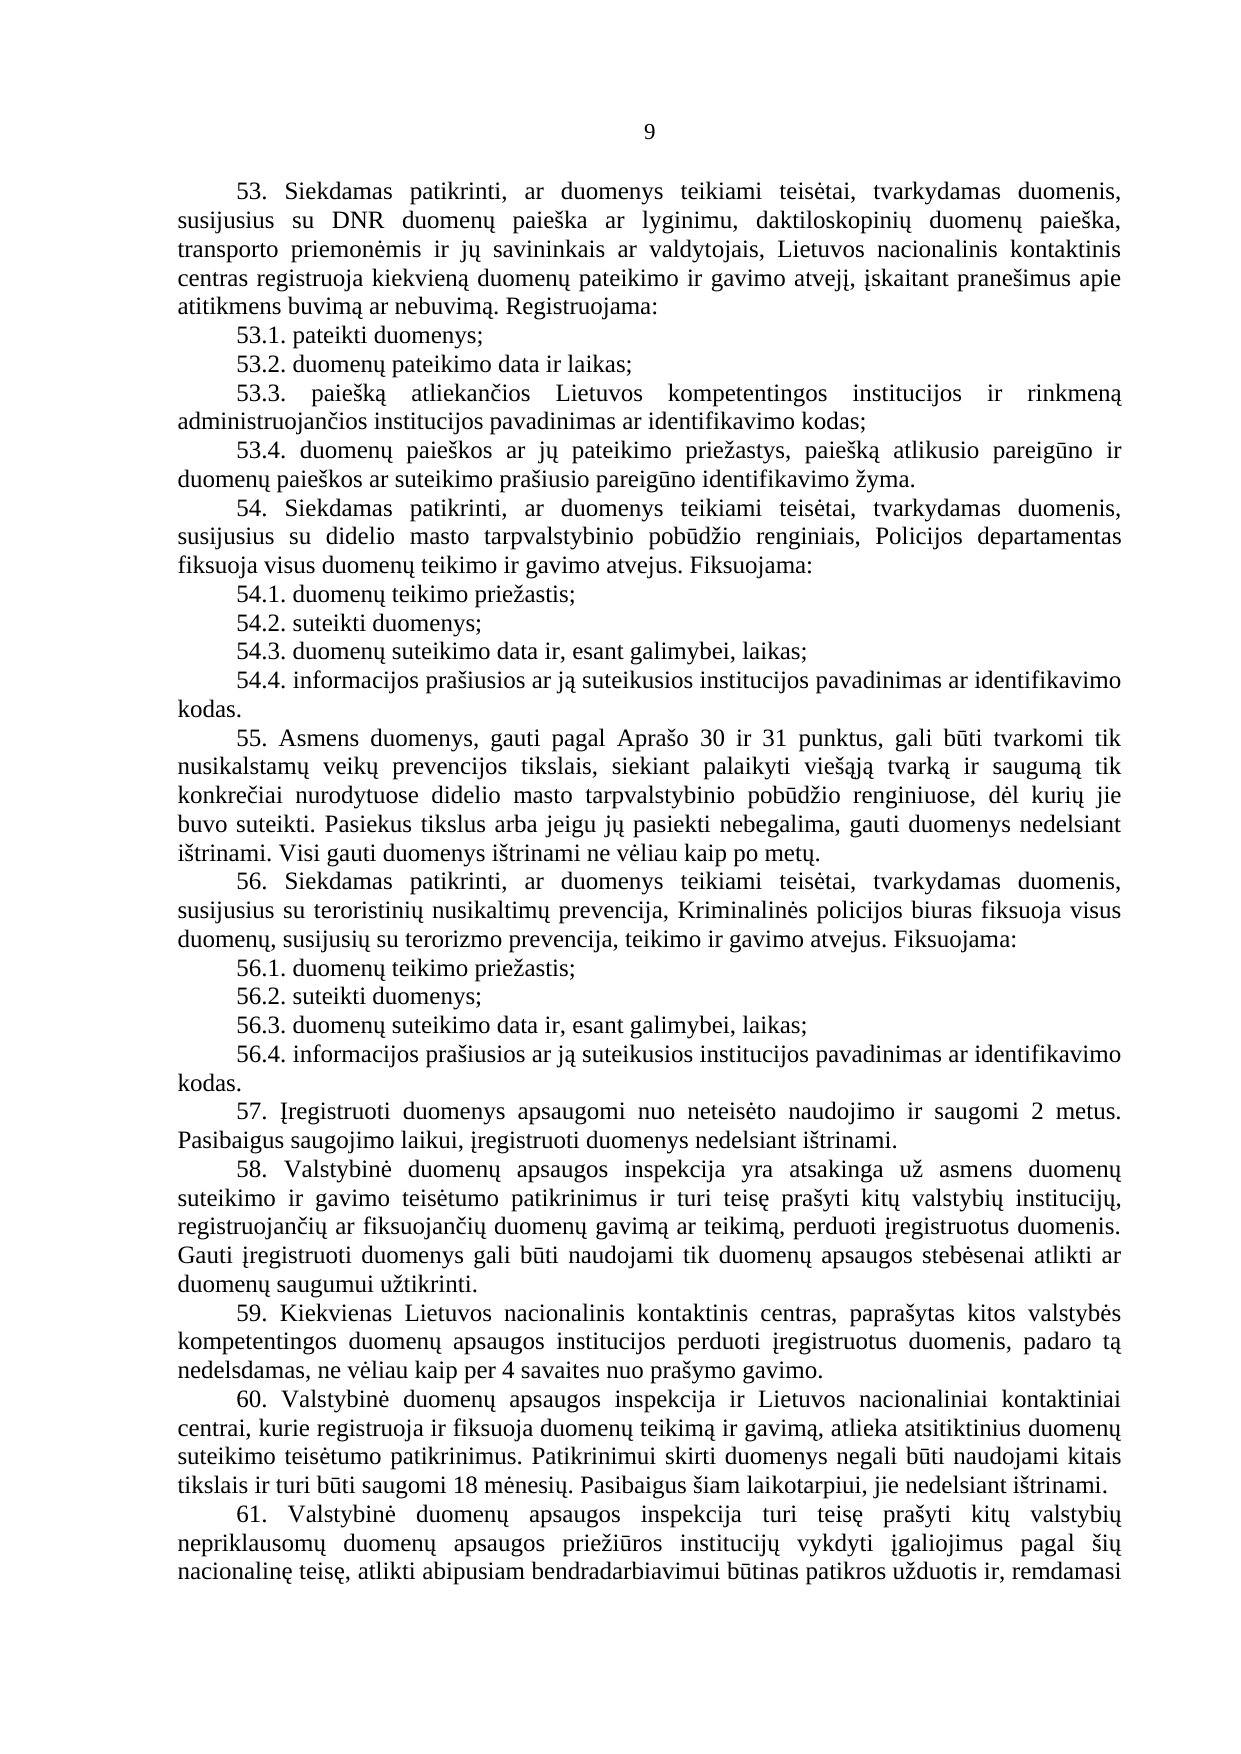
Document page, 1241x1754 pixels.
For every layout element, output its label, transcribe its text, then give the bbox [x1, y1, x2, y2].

text 56.1. duomenų teikimo priežastis; [177, 953, 1122, 981]
text 58. Valstybinė duomenų apsaugos inspekcija yra atsakinga už asmens duomenų suteikimo ir gavimo teisėtumo patikrinimus ir turi teisę prašyti kitų valstybių institucijų, registruojančių ar fiksuojančių duomenų gavimą ar teikimą, perduoti įregistruotus duomenis. Gauti įregistruoti duomenys gali būti naudojami tik duomenų apsaugos stebėsenai atlikti ar duomenų saugumui užtikrinti. [177, 1154, 1122, 1298]
text 53.2. duomenų pateikimo data ir laikas; [177, 349, 1122, 378]
text 53.3. paiešką atliekančios Lietuvos kompetentingos institucijos ir rinkmeną administruojančios institucijos pavadinimas ar identifikavimo kodas; [177, 378, 1122, 435]
text 54.4. informacijos prašiusios ar ją suteikusios institucijos pavadinimas ar identifikavimo kodas. [177, 665, 1122, 723]
text 56.3. duomenų suteikimo data ir, esant galimybei, laikas; [177, 1010, 1122, 1039]
text 56.4. informacijos prašiusios ar ją suteikusios institucijos pavadinimas ar identifikavimo kodas. [177, 1039, 1122, 1096]
text 55. Asmens duomenys, gauti pagal Aprašo 30 ir 31 punktus, gali būti tvarkomi tik nusikalstamų veikų prevencijos tikslais, siekiant palaikyti viešąją tvarką ir saugumą tik konkrečiai nurodytuose didelio masto tarpvalstybinio pobūdžio renginiuose, dėl kurių jie buvo suteikti. Pasiekus tikslus arba jeigu jų pasiekti nebegalima, gauti duomenys nedelsiant ištrinami. Visi gauti duomenys ištrinami ne vėliau kaip po metų. [177, 723, 1122, 866]
text 54.1. duomenų teikimo priežastis; [177, 579, 1122, 608]
text 56.2. suteikti duomenys; [177, 981, 1122, 1010]
text 54.2. suteikti duomenys; [177, 608, 1122, 636]
text 54. Siekdamas patikrinti, ar duomenys teikiami teisėtai, tvarkydamas duomenis, susijusius su didelio masto tarpvalstybinio pobūdžio renginiais, Policijos departamentas fiksuoja visus duomenų teikimo ir gavimo atvejus. Fiksuojama: [177, 493, 1122, 579]
text 57. Įregistruoti duomenys apsaugomi nuo neteisėto naudojimo ir saugomi 2 metus. Pasibaigus saugojimo laikui, įregistruoti duomenys nedelsiant ištrinami. [177, 1096, 1122, 1154]
text 59. Kiekvienas Lietuvos nacionalinis kontaktinis centras, paprašytas kitos valstybės kompetentingos duomenų apsaugos institucijos perduoti įregistruotus duomenis, padaro tą nedelsdamas, ne vėliau kaip per 4 savaites nuo prašymo gavimo. [177, 1298, 1122, 1384]
text 53. Siekdamas patikrinti, ar duomenys teikiami teisėtai, tvarkydamas duomenis, susijusius su DNR duomenų paieška ar lyginimu, daktiloskopinių duomenų paieška, transporto priemonėmis ir jų savininkais ar valdytojais, Lietuvos nacionalinis kontaktinis centras registruoja kiekvieną duomenų pateikimo ir gavimo atvejį, įskaitant pranešimus apie atitikmens buvimą ar nebuvimą. Registruojama: [177, 176, 1122, 320]
text 53.4. duomenų paieškos ar jų pateikimo priežastys, paiešką atlikusio pareigūno ir duomenų paieškos ar suteikimo prašiusio pareigūno identifikavimo žyma. [177, 435, 1122, 493]
text 56. Siekdamas patikrinti, ar duomenys teikiami teisėtai, tvarkydamas duomenis, susijusius su teroristinių nusikaltimų prevencija, Kriminalinės policijos biuras fiksuoja visus duomenų, susijusių su terorizmo prevencija, teikimo ir gavimo atvejus. Fiksuojama: [177, 866, 1122, 953]
text 60. Valstybinė duomenų apsaugos inspekcija ir Lietuvos nacionaliniai kontaktiniai centrai, kurie registruoja ir fiksuoja duomenų teikimą ir gavimą, atlieka atsitiktinius duomenų suteikimo teisėtumo patikrinimus. Patikrinimui skirti duomenys negali būti naudojami kitais tikslais ir turi būti saugomi 18 mėnesių. Pasibaigus šiam laikotarpiui, jie nedelsiant ištrinami. [177, 1384, 1122, 1499]
text 54.3. duomenų suteikimo data ir, esant galimybei, laikas; [177, 636, 1122, 665]
text 53.1. pateikti duomenys; [177, 320, 1122, 349]
text 61. Valstybinė duomenų apsaugos inspekcija turi teisę prašyti kitų valstybių nepriklausomų duomenų apsaugos priežiūros institucijų vykdyti įgaliojimus pagal šių nacionalinę teisę, atlikti abipusiam bendradarbiavimui būtinas patikros užduotis ir, remdamasi [177, 1499, 1122, 1585]
